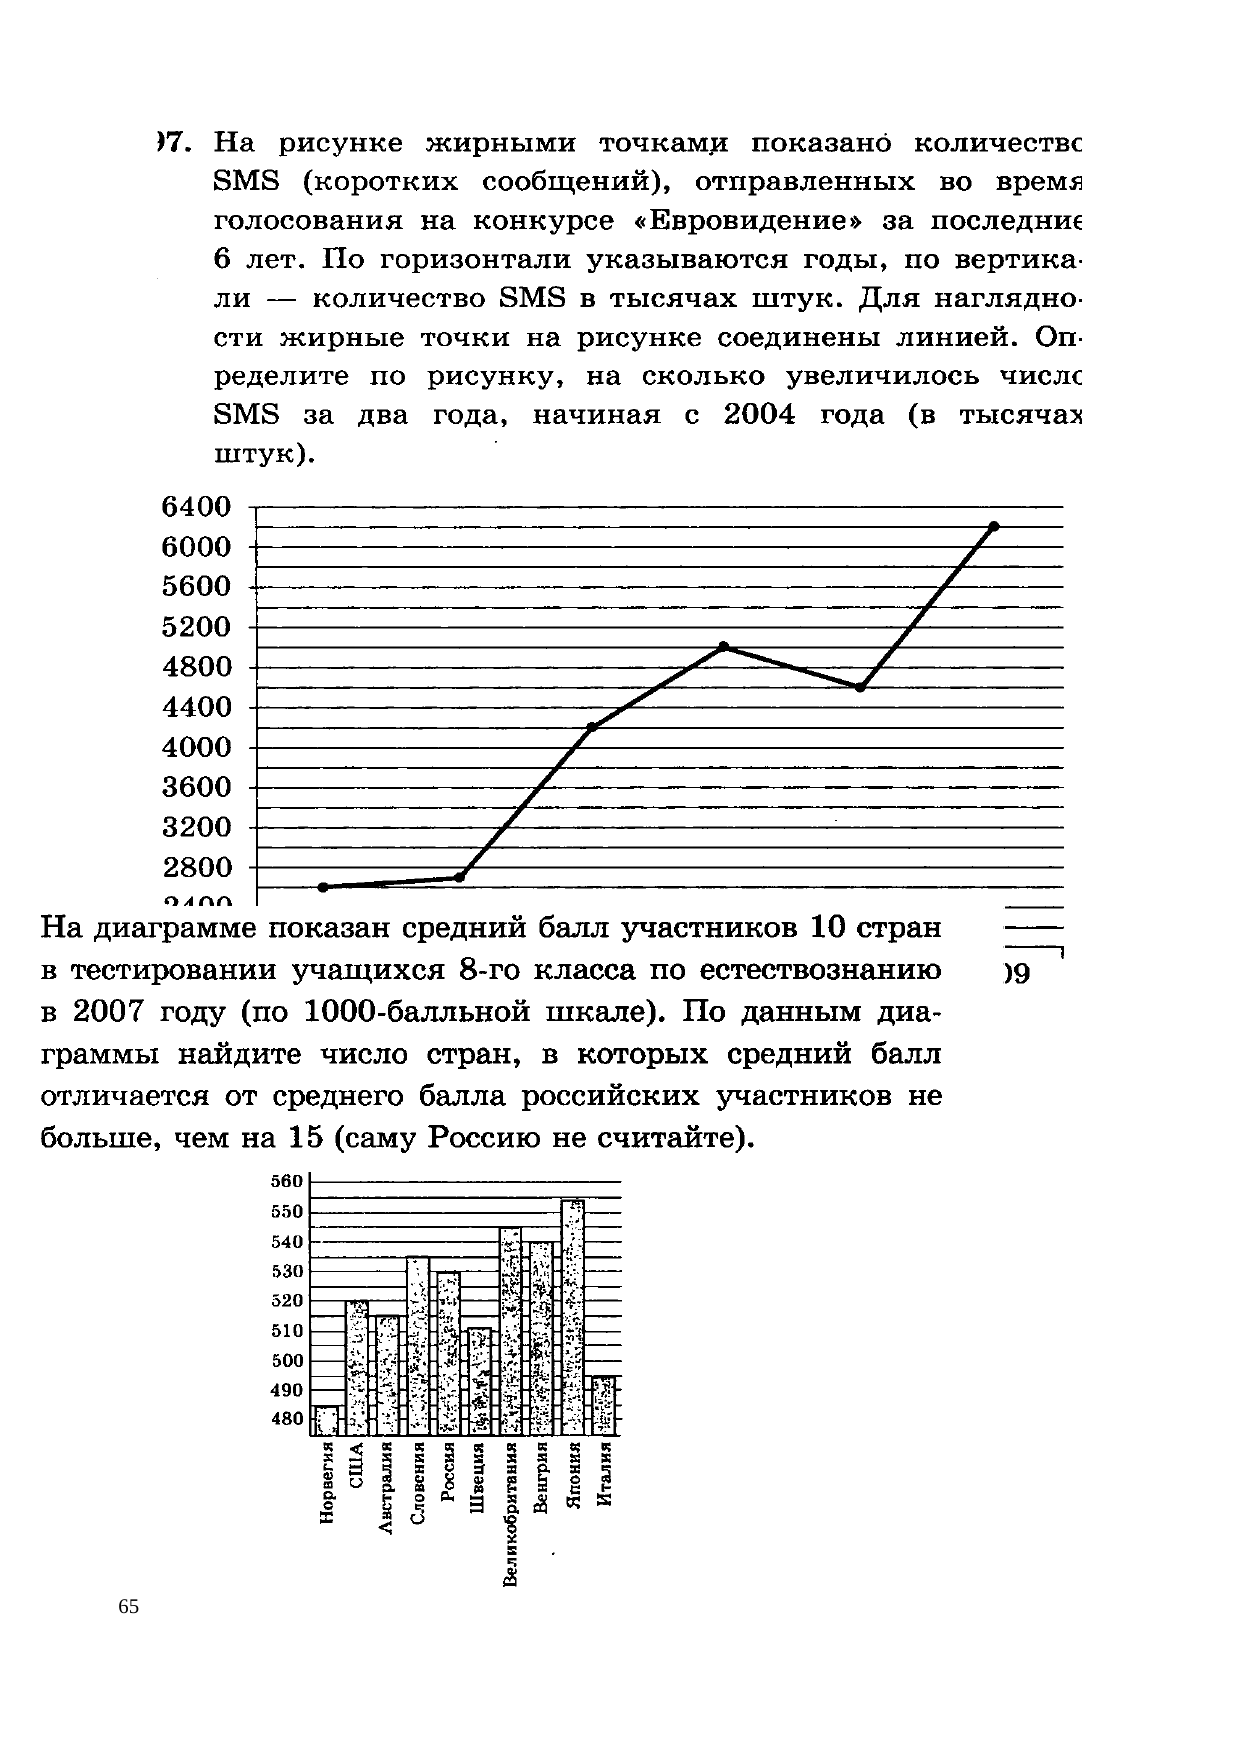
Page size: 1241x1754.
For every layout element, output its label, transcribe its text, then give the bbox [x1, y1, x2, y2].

text 65 [118, 262, 1122, 1618]
